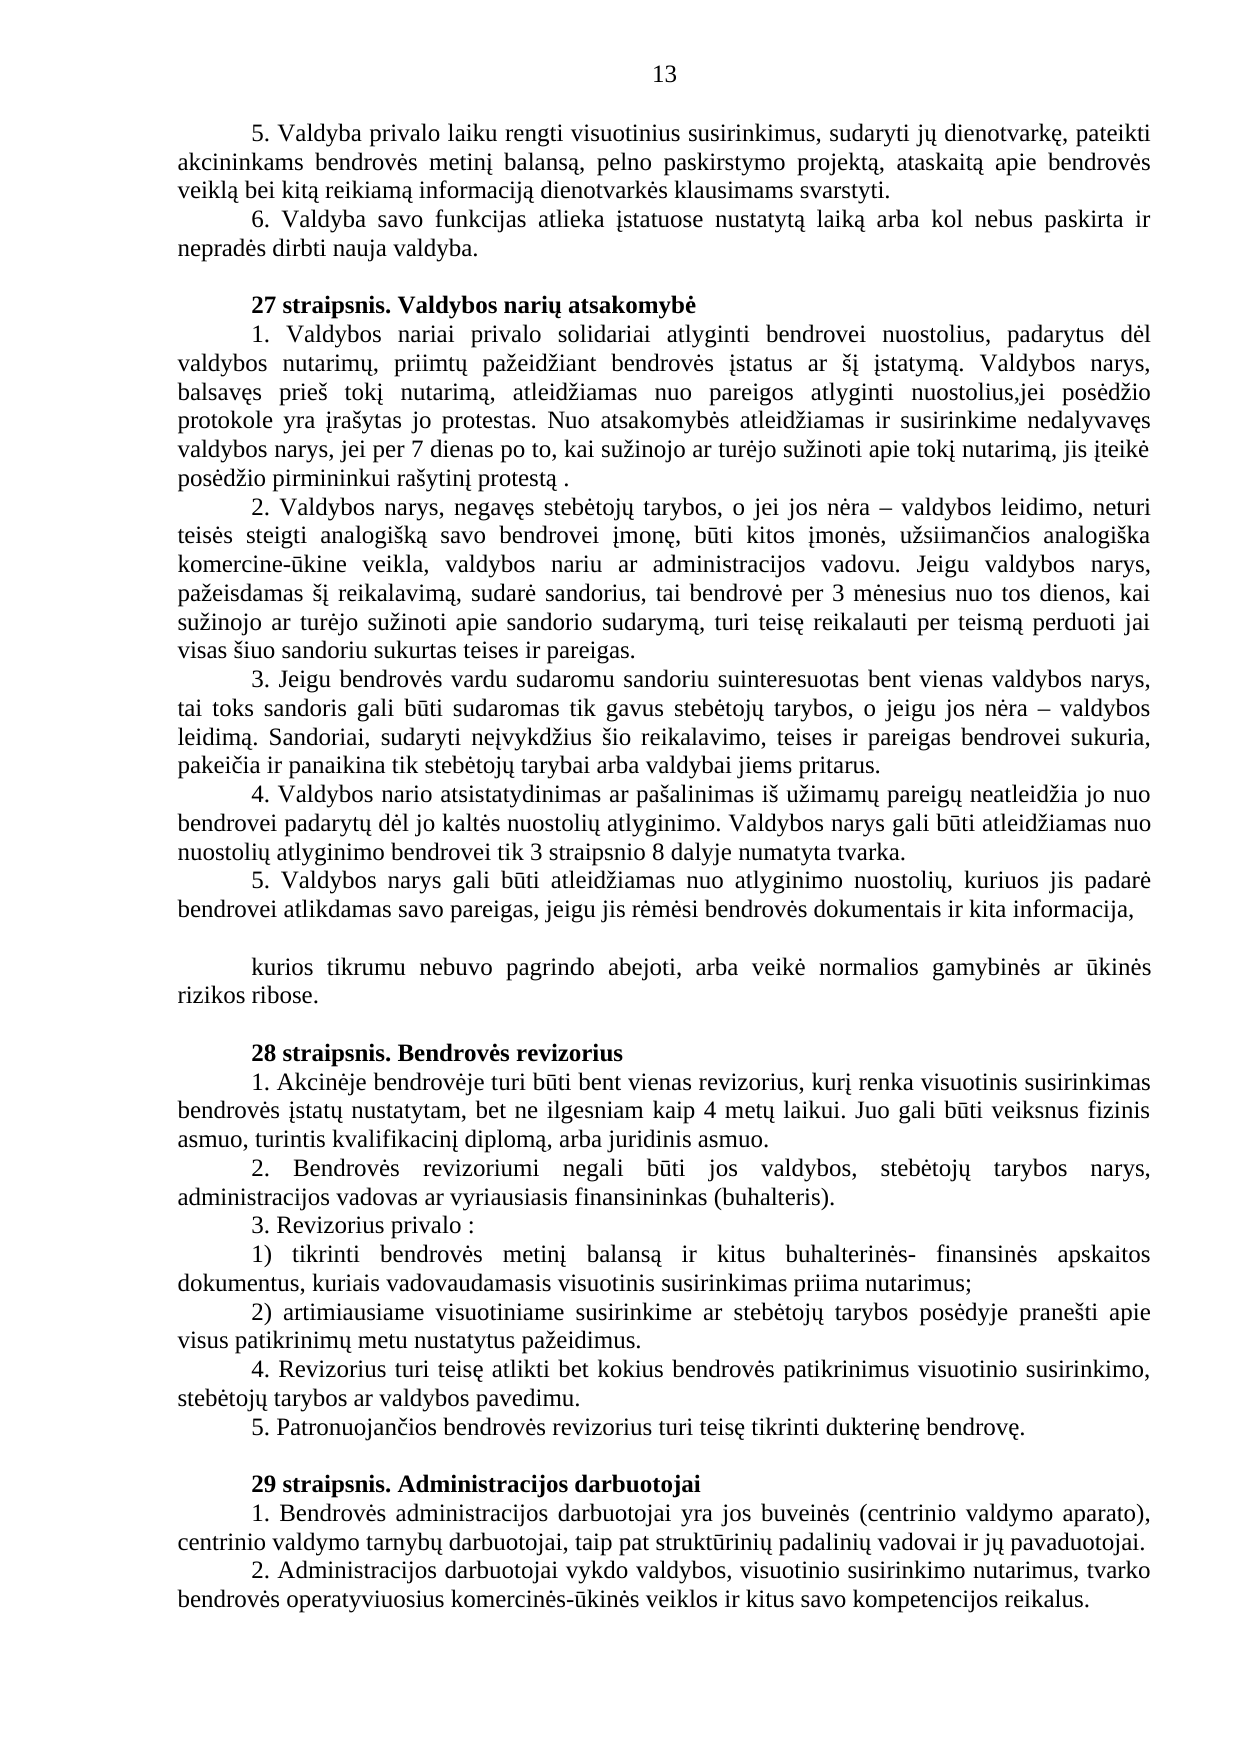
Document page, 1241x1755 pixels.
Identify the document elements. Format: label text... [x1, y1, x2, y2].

text 2. Valdybos narys, negavęs stebėtojų tarybos, o jei jos nėra – valdybos leidimo, neturi teisės steigti analogišką savo bendrovei įmonę, būti kitos įmonės, užsiimančios analogiška komercine-ūkine veikla, valdybos nariu ar administracijos vadovu. Jeigu valdybos narys, pažeisdamas šį reikalavimą, sudarė sandorius, tai bendrovė per 3 mėnesius nuo tos dienos, kai sužinojo ar turėjo sužinoti apie sandorio sudarymą, turi teisę reikalauti per teismą perduoti jai visas šiuo sandoriu sukurtas teises ir pareigas. [177, 492, 1152, 664]
text 3. Jeigu bendrovės vardu sudaromu sandoriu suinteresuotas bent vienas valdybos narys, tai toks sandoris gali būti sudaromas tik gavus stebėtojų tarybos, o jeigu jos nėra – valdybos leidimą. Sandoriai, sudaryti neįvykdžius šio reikalavimo, teises ir pareigas bendrovei sukuria, pakeičia ir panaikina tik stebėtojų tarybai arba valdybai jiems pritarus. [177, 664, 1152, 779]
text 4. Revizorius turi teisę atlikti bet kokius bendrovės patikrinimus visuotinio susirinkimo, stebėtojų tarybos ar valdybos pavedimu. [177, 1354, 1152, 1412]
text 1. Bendrovės administracijos darbuotojai yra jos buveinės (centrinio valdymo aparato), centrinio valdymo tarnybų darbuotojai, taip pat struktūrinių padalinių vadovai ir jų pavaduotojai. [177, 1498, 1152, 1556]
text 4. Valdybos nario atsistatydinimas ar pašalinimas iš užimamų pareigų neatleidžia jo nuo bendrovei padarytų dėl jo kaltės nuostolių atlyginimo. Valdybos narys gali būti atleidžiamas nuo nuostolių atlyginimo bendrovei tik 3 straipsnio 8 dalyje numatyta tvarka. [177, 779, 1152, 866]
text 27 straipsnis. Valdybos narių atsakomybė [177, 291, 1152, 319]
text 5. Valdybos narys gali būti atleidžiamas nuo atlyginimo nuostolių, kuriuos jis padarė bendrovei atlikdamas savo pareigas, jeigu jis rėmėsi bendrovės dokumentais ir kita informacija, [177, 866, 1152, 923]
text 6. Valdyba savo funkcijas atlieka įstatuose nustatytą laiką arba kol nebus paskirta ir nepradės dirbti nauja valdyba. [177, 204, 1152, 262]
text 1. Valdybos nariai privalo solidariai atlyginti bendrovei nuostolius, padarytus dėl valdybos nutarimų, priimtų pažeidžiant bendrovės įstatus ar šį įstatymą. Valdybos narys, balsavęs prieš tokį nutarimą, atleidžiamas nuo pareigos atlyginti nuostolius,jei posėdžio protokole yra įrašytas jo protestas. Nuo atsakomybės atleidžiamas ir susirinkime nedalyvavęs valdybos narys, jei per 7 dienas po to, kai sužinojo ar turėjo sužinoti apie tokį nutarimą, jis įteikė posėdžio pirmininkui rašytinį protestą . [177, 319, 1152, 492]
text kurios tikrumu nebuvo pagrindo abejoti, arba veikė normalios gamybinės ar ūkinės rizikos ribose. [177, 952, 1152, 1009]
text 28 straipsnis. Bendrovės revizorius [177, 1038, 1152, 1067]
text 2) artimiausiame visuotiniame susirinkime ar stebėtojų tarybos posėdyje pranešti apie visus patikrinimų metu nustatytus pažeidimus. [177, 1297, 1152, 1354]
text 2. Administracijos darbuotojai vykdo valdybos, visuotinio susirinkimo nutarimus, tvarko bendrovės operatyviuosius komercinės-ūkinės veiklos ir kitus savo kompetencijos reikalus. [177, 1556, 1152, 1613]
text 29 straipsnis. Administracijos darbuotojai [177, 1469, 1152, 1498]
text 3. Revizorius privalo : [177, 1211, 1152, 1239]
text 1) tikrinti bendrovės metinį balansą ir kitus buhalterinės- finansinės apskaitos dokumentus, kuriais vadovaudamasis visuotinis susirinkimas priima nutarimus; [177, 1239, 1152, 1297]
text 1. Akcinėje bendrovėje turi būti bent vienas revizorius, kurį renka visuotinis susirinkimas bendrovės įstatų nustatytam, bet ne ilgesniam kaip 4 metų laikui. Juo gali būti veiksnus fizinis asmuo, turintis kvalifikacinį diplomą, arba juridinis asmuo. [177, 1067, 1152, 1153]
text 5. Valdyba privalo laiku rengti visuotinius susirinkimus, sudaryti jų dienotvarkę, pateikti akcininkams bendrovės metinį balansą, pelno paskirstymo projektą, ataskaitą apie bendrovės veiklą bei kitą reikiamą informaciją dienotvarkės klausimams svarstyti. [177, 118, 1152, 204]
text 5. Patronuojančios bendrovės revizorius turi teisę tikrinti dukterinę bendrovę. [177, 1412, 1152, 1441]
text 2. Bendrovės revizoriumi negali būti jos valdybos, stebėtojų tarybos narys, administracijos vadovas ar vyriausiasis finansininkas (buhalteris). [177, 1153, 1152, 1211]
